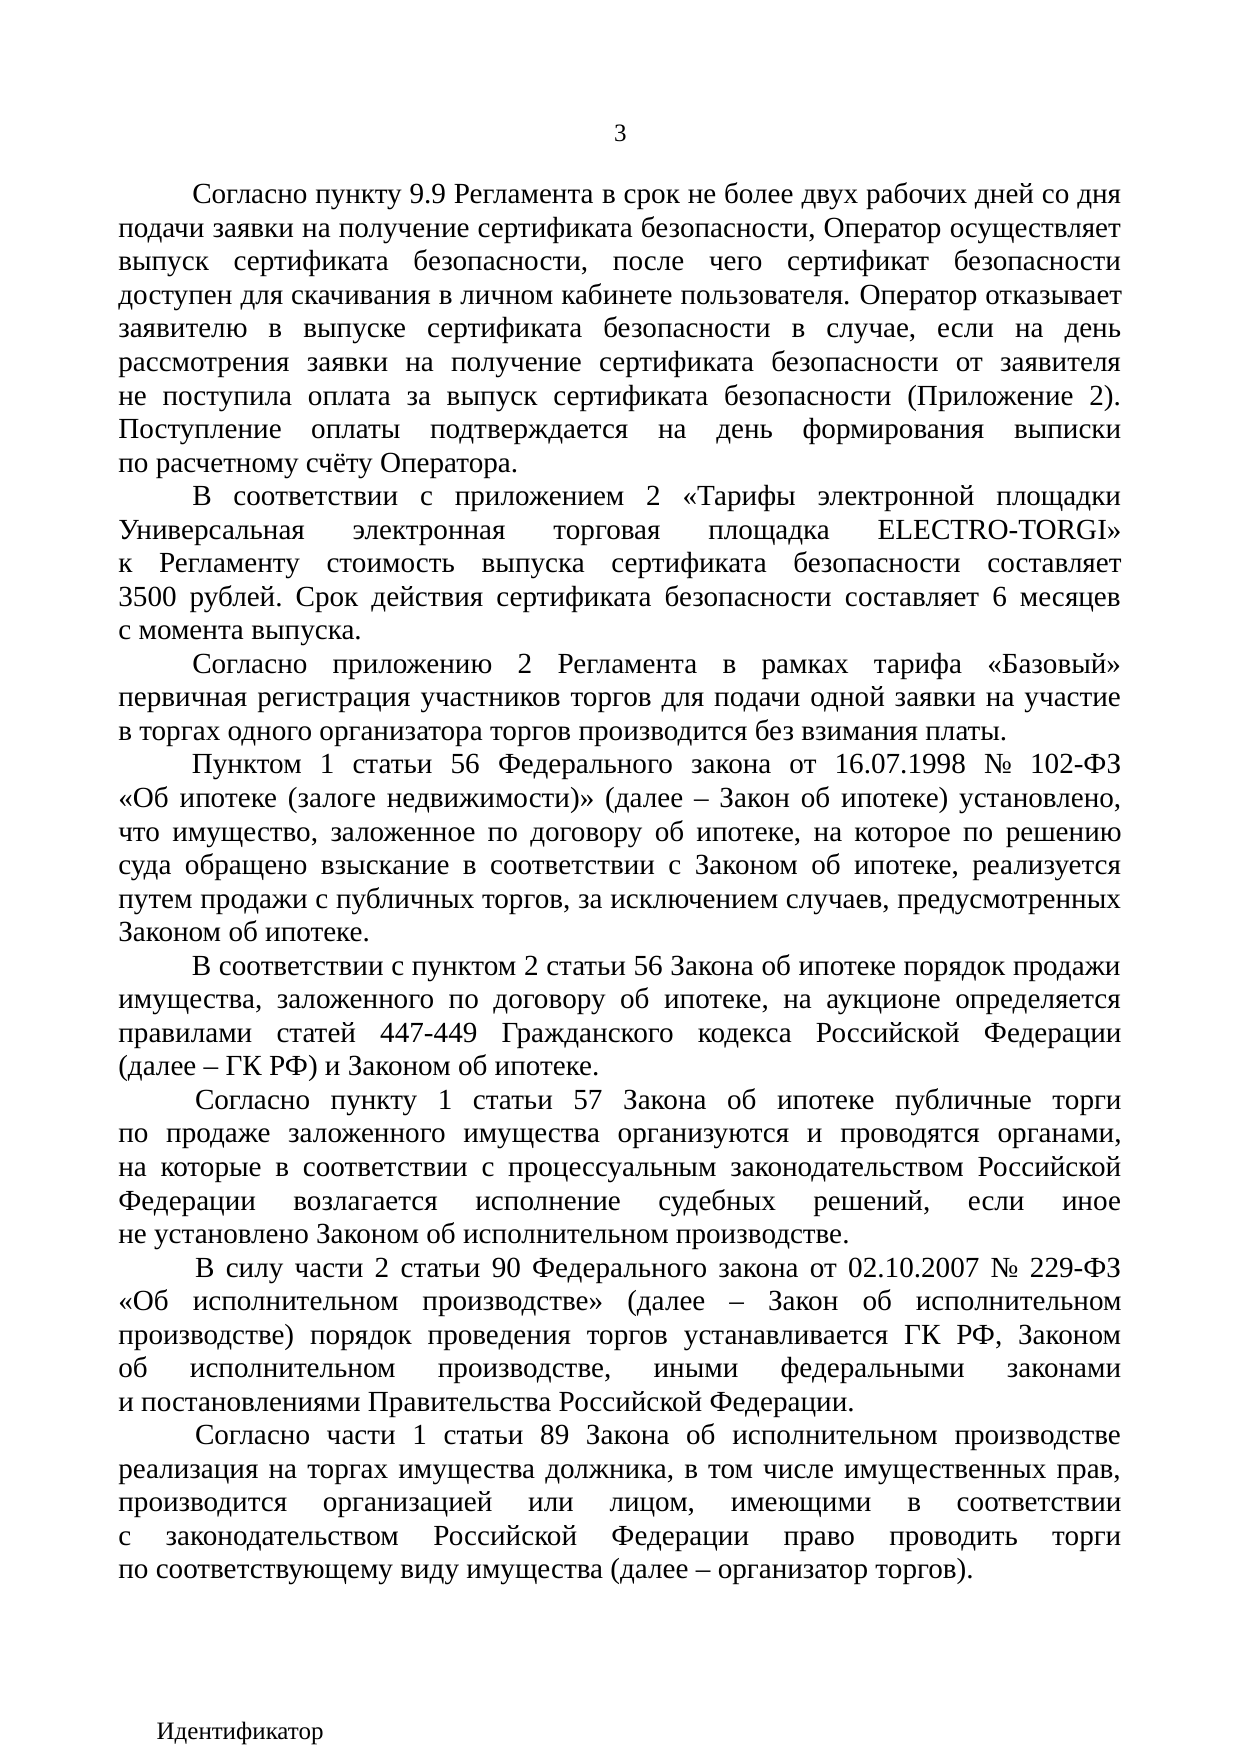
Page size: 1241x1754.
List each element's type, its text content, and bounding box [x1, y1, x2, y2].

text В соответствии с пунктом 2 статьи 56 Закона об ипотеке порядок продажи имущества, заложенного по договору об ипотеке, на аукционе определяется правилами статей 447-449 Гражданского кодекса Российской Федерации (далее – ГК РФ) и Законом об ипотеке. [118, 948, 1122, 1082]
text В соответствии с приложением 2 «Тарифы электронной площадки Универсальная электронная торговая площадка ELECTRO-TORGI» к Регламенту стоимость выпуска сертификата безопасности составляет 3500 рублей. Срок действия сертификата безопасности составляет 6 месяцев с момента выпуска. [118, 478, 1122, 646]
text Пунктом 1 статьи 56 Федерального закона от 16.07.1998 № 102-ФЗ «Об ипотеке (залоге недвижимости)» (далее – Закон об ипотеке) установлено, что имущество, заложенное по договору об ипотеке, на которое по решению суда обращено взыскание в соответствии с Законом об ипотеке, реализуется путем продажи с публичных торгов, за исключением случаев, предусмотренных Законом об ипотеке. [118, 747, 1122, 948]
text В силу части 2 статьи 90 Федерального закона от 02.10.2007 № 229-ФЗ «Об исполнительном производстве» (далее – Закон об исполнительном производстве) порядок проведения торгов устанавливается ГК РФ, Законом об исполнительном производстве, иными федеральными законами и постановлениями Правительства Российской Федерации. [118, 1250, 1122, 1417]
text Согласно приложению 2 Регламента в рамках тарифа «Базовый» первичная регистрация участников торгов для подачи одной заявки на участие в торгах одного организатора торгов производится без взимания платы. [118, 646, 1122, 747]
text Согласно пункту 1 статьи 57 Закона об ипотеке публичные торги по продаже заложенного имущества организуются и проводятся органами, на которые в соответствии с процессуальным законодательством Российской Федерации возлагается исполнение судебных решений, если иное не установлено Законом об исполнительном производстве. [118, 1082, 1122, 1250]
text Согласно части 1 статьи 89 Закона об исполнительном производстве реализация на торгах имущества должника, в том числе имущественных прав, производится организацией или лицом, имеющими в соответствии с законодательством Российской Федерации право проводить торги по соответствующему виду имущества (далее – организатор торгов). [118, 1417, 1122, 1585]
text Согласно пункту 9.9 Регламента в срок не более двух рабочих дней со дня подачи заявки на получение сертификата безопасности, Оператор осуществляет выпуск сертификата безопасности, после чего сертификат безопасности доступен для скачивания в личном кабинете пользователя. Оператор отказывает заявителю в выпуске сертификата безопасности в случае, если на день рассмотрения заявки на получение сертификата безопасности от заявителя не поступила оплата за выпуск сертификата безопасности (Приложение 2). Поступление оплаты подтверждается на день формирования выписки по расчетному счёту Оператора. [118, 176, 1122, 478]
